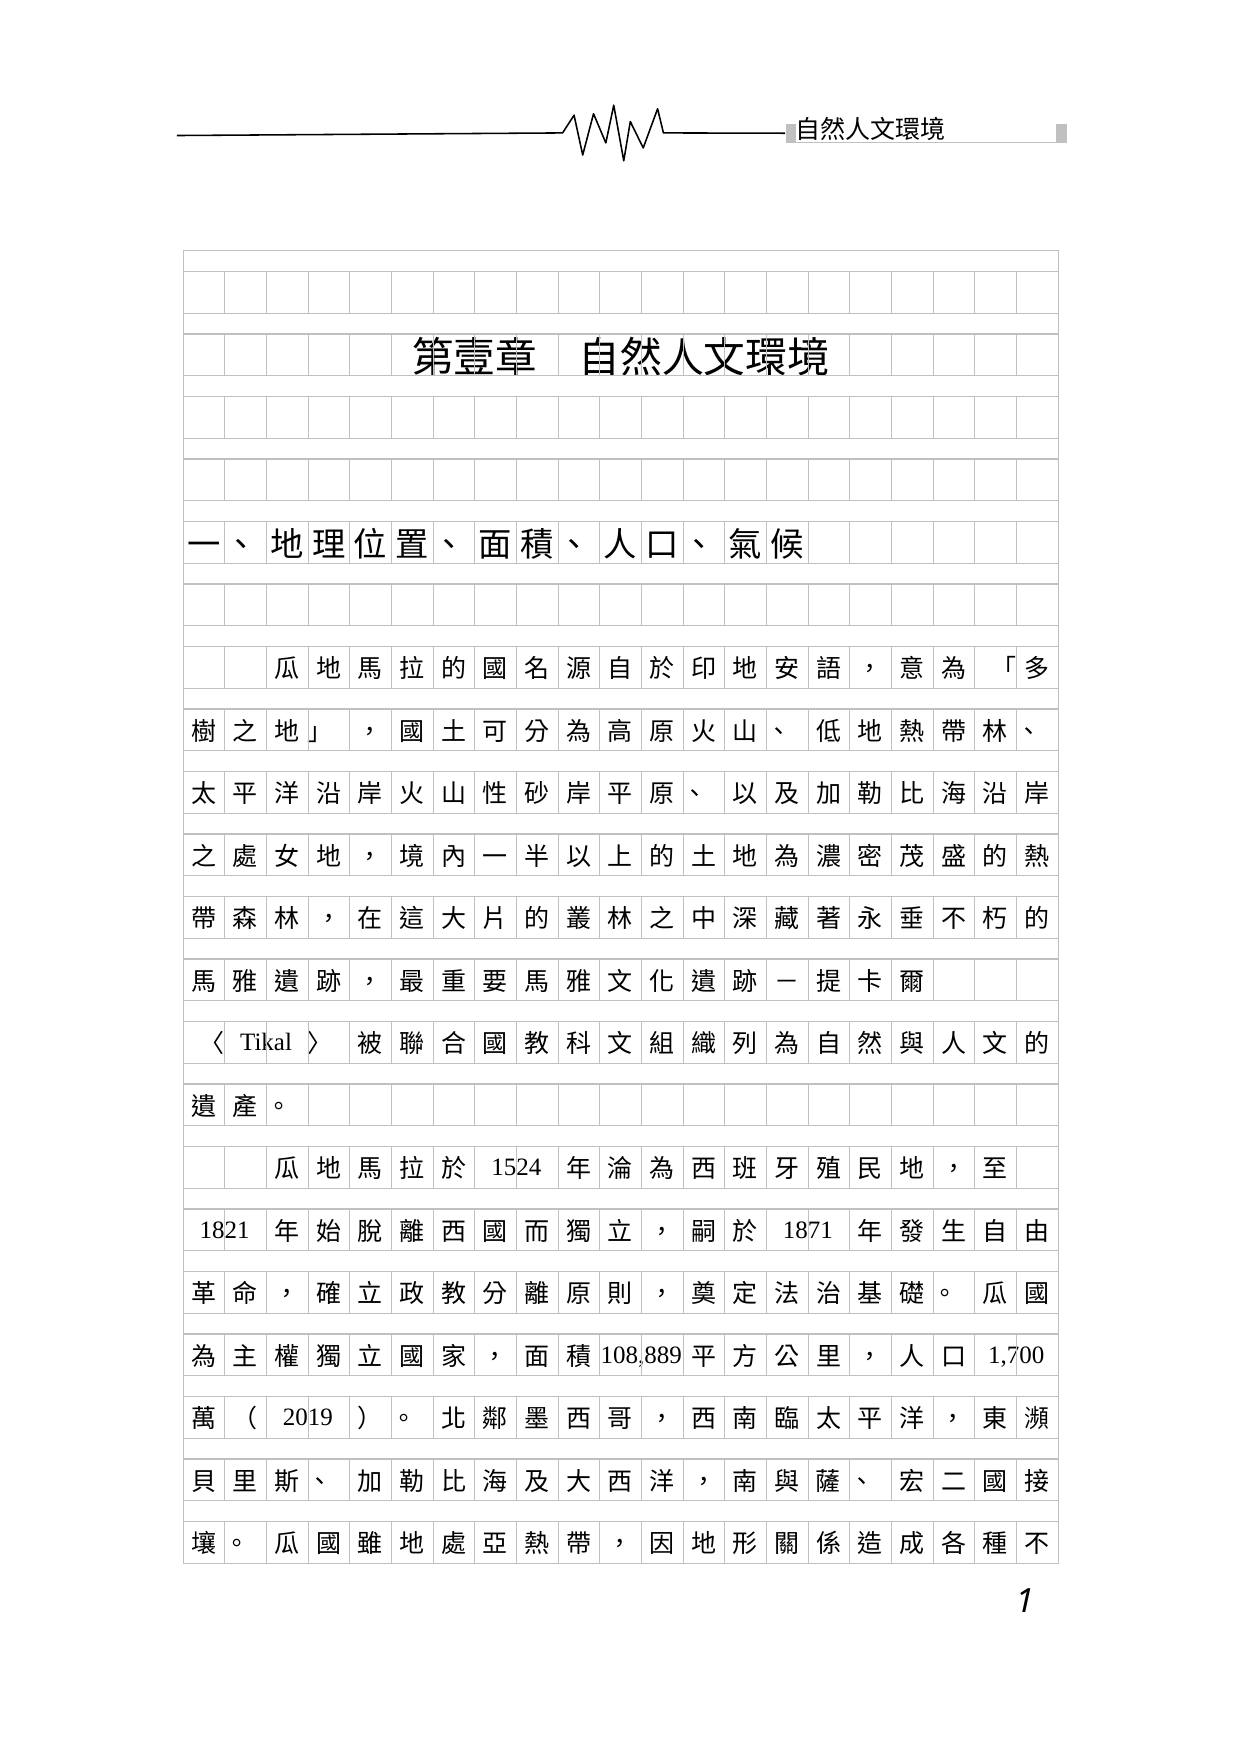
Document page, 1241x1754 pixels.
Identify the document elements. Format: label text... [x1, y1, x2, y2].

text 瓜地馬拉於1524年淪為西班牙殖民地，至1821年始脫離西國而獨立，嗣於1871年發生自由革命，確立政教分離原則，奠定法治基礎。瓜國為主權獨立國家，面積108,889平方公里，人口1,700萬（2019）。北鄰墨西哥，西南臨太平洋，東瀕貝里斯、加勒比海及大西洋，南與薩、宏二國接壤。瓜國雖地處亞熱帶，因地形關係造成各種不同氣候型態，近加勒比海區天氣酷熱而潮濕，太平洋岸則炎熱而乾燥，唯有中央高原地區因地勢高，故氣候涼爽宜人，四季如春，首都瓜地馬拉市即座落市區（海拔約1,500公尺，Quetzaltenango為西部重要經貿城市，海拔約為2,335公尺）。瓜國河川依山脈走向，分別注入兩洋，水利資源豐富。 [184, 1376, 1058, 1396]
text 一、地理位置、面積、人口、氣候 [184, 501, 1058, 521]
text 一、地理位置、面積、人口、氣候 [684, 522, 724, 563]
text 一、地理位置、面積、人口、氣候 [309, 522, 349, 563]
text 第壹章 自然人文環境 [1017, 335, 1058, 375]
text 一、地理位置、面積、人口、氣候 [434, 522, 474, 563]
text 第壹章 自然人文環境 [667, 351, 683, 375]
text 瓜地馬拉於1524年淪為西班牙殖民地，至1821年始脫離西國而獨立，嗣於1871年發生自由革命，確立政教分離原則，奠定法治基礎。瓜國為主權獨立國家，面積108,889平方公里，人口1,700萬（2019）。北鄰墨西哥，西南臨太平洋，東瀕貝里斯、加勒比海及大西洋，南與薩、宏二國接壤。瓜國雖地處亞熱帶，因地形關係造成各種不同氣候型態，近加勒比海區天氣酷熱而潮濕，太平洋岸則炎熱而乾燥，唯有中央高原地區因地勢高，故氣候涼爽宜人，四季如春，首都瓜地馬拉市即座落市區（海拔約1,500公尺，Quetzaltenango為西部重要經貿城市，海拔約為2,335公尺）。瓜國河川依山脈走向，分別注入兩洋，水利資源豐富。 [184, 1501, 1058, 1521]
text 第壹章 自然人文環境 [434, 335, 474, 375]
text 第壹章 自然人文環境 [642, 335, 683, 375]
text 瓜地馬拉的國名源自於印地安語，意為「多樹之地」，國土可分為高原火山、低地熱帶林、太平洋沿岸火山性砂岸平原、以及加勒比海沿岸之處女地，境內一半以上的土地為濃密茂盛的熱帶森林，在這大片的叢林之中深藏著永垂不朽的馬雅遺跡，最重要馬雅文化遺跡－提卡爾〈Tikal〉被聯合國教科文組織列為自然與人文的遺產。 [184, 1001, 1058, 1021]
text 第壹章 自然人文環境 [267, 335, 308, 375]
text 第壹章 自然人文環境 [975, 335, 1016, 375]
text 瓜地馬拉於1524年淪為西班牙殖民地，至1821年始脫離西國而獨立，嗣於1871年發生自由革命，確立政教分離原則，奠定法治基礎。瓜國為主權獨立國家，面積108,889平方公里，人口1,700萬（2019）。北鄰墨西哥，西南臨太平洋，東瀕貝里斯、加勒比海及大西洋，南與薩、宏二國接壤。瓜國雖地處亞熱帶，因地形關係造成各種不同氣候型態，近加勒比海區天氣酷熱而潮濕，太平洋岸則炎熱而乾燥，唯有中央高原地區因地勢高，故氣候涼爽宜人，四季如春，首都瓜地馬拉市即座落市區（海拔約1,500公尺，Quetzaltenango為西部重要經貿城市，海拔約為2,335公尺）。瓜國河川依山脈走向，分別注入兩洋，水利資源豐富。 [184, 1189, 1058, 1208]
text 第壹章 自然人文環境 [934, 335, 974, 375]
text 瓜地馬拉的國名源自於印地安語，意為「多樹之地」，國土可分為高原火山、低地熱帶林、太平洋沿岸火山性砂岸平原、以及加勒比海沿岸之處女地，境內一半以上的土地為濃密茂盛的熱帶森林，在這大片的叢林之中深藏著永垂不朽的馬雅遺跡，最重要馬雅文化遺跡－提卡爾〈Tikal〉被聯合國教科文組織列為自然與人文的遺產。 [184, 689, 1058, 708]
text 一、地理位置、面積、人口、氣候 [475, 522, 516, 563]
text 一、地理位置、面積、人口、氣候 [934, 522, 974, 563]
text 一、地理位置、面積、人口、氣候 [809, 522, 849, 563]
text 瓜地馬拉的國名源自於印地安語，意為「多樹之地」，國土可分為高原火山、低地熱帶林、太平洋沿岸火山性砂岸平原、以及加勒比海沿岸之處女地，境內一半以上的土地為濃密茂盛的熱帶森林，在這大片的叢林之中深藏著永垂不朽的馬雅遺跡，最重要馬雅文化遺跡－提卡爾〈Tikal〉被聯合國教科文組織列為自然與人文的遺產。 [184, 626, 1058, 646]
text 第壹章 自然人文環境 [184, 314, 1058, 333]
text 一、地理位置、面積、人口、氣候 [184, 522, 224, 563]
text 一、地理位置、面積、人口、氣候 [850, 522, 891, 563]
text 一、地理位置、面積、人口、氣候 [1017, 522, 1058, 563]
text 第壹章 自然人文環境 [392, 335, 433, 375]
text 一、地理位置、面積、人口、氣候 [725, 522, 766, 563]
text 一、地理位置、面積、人口、氣候 [767, 522, 808, 563]
text 第壹章 自然人文環境 [350, 335, 391, 375]
text 瓜地馬拉的國名源自於印地安語，意為「多樹之地」，國土可分為高原火山、低地熱帶林、太平洋沿岸火山性砂岸平原、以及加勒比海沿岸之處女地，境內一半以上的土地為濃密茂盛的熱帶森林，在這大片的叢林之中深藏著永垂不朽的馬雅遺跡，最重要馬雅文化遺跡－提卡爾〈Tikal〉被聯合國教科文組織列為自然與人文的遺產。 [184, 1064, 1058, 1083]
text 一、地理位置、面積、人口、氣候 [600, 522, 641, 563]
text 一、地理位置、面積、人口、氣候 [267, 522, 308, 563]
text 第壹章 自然人文環境 [892, 335, 933, 375]
text 第壹章 自然人文環境 [517, 335, 558, 375]
text 瓜地馬拉的國名源自於印地安語，意為「多樹之地」，國土可分為高原火山、低地熱帶林、太平洋沿岸火山性砂岸平原、以及加勒比海沿岸之處女地，境內一半以上的土地為濃密茂盛的熱帶森林，在這大片的叢林之中深藏著永垂不朽的馬雅遺跡，最重要馬雅文化遺跡－提卡爾〈Tikal〉被聯合國教科文組織列為自然與人文的遺產。 [184, 876, 1058, 896]
text 第壹章 自然人文環境 [684, 335, 724, 375]
text 第壹章 自然人文環境 [475, 335, 516, 375]
text 一、地理位置、面積、人口、氣候 [517, 522, 558, 563]
text 一、地理位置、面積、人口、氣候 [350, 522, 391, 563]
text 一、地理位置、面積、人口、氣候 [392, 522, 433, 563]
text 一、地理位置、面積、人口、氣候 [559, 522, 599, 563]
text 第壹章 自然人文環境 [559, 335, 599, 375]
text 第壹章 自然人文環境 [850, 335, 891, 375]
text 一、地理位置、面積、人口、氣候 [642, 522, 683, 563]
text 第壹章 自然人文環境 [767, 335, 808, 375]
text 瓜地馬拉的國名源自於印地安語，意為「多樹之地」，國土可分為高原火山、低地熱帶林、太平洋沿岸火山性砂岸平原、以及加勒比海沿岸之處女地，境內一半以上的土地為濃密茂盛的熱帶森林，在這大片的叢林之中深藏著永垂不朽的馬雅遺跡，最重要馬雅文化遺跡－提卡爾〈Tikal〉被聯合國教科文組織列為自然與人文的遺產。 [184, 939, 1058, 958]
text 瓜地馬拉的國名源自於印地安語，意為「多樹之地」，國土可分為高原火山、低地熱帶林、太平洋沿岸火山性砂岸平原、以及加勒比海沿岸之處女地，境內一半以上的土地為濃密茂盛的熱帶森林，在這大片的叢林之中深藏著永垂不朽的馬雅遺跡，最重要馬雅文化遺跡－提卡爾〈Tikal〉被聯合國教科文組織列為自然與人文的遺產。 [184, 814, 1058, 833]
text 第壹章 自然人文環境 [600, 335, 641, 375]
text 瓜地馬拉於1524年淪為西班牙殖民地，至1821年始脫離西國而獨立，嗣於1871年發生自由革命，確立政教分離原則，奠定法治基礎。瓜國為主權獨立國家，面積108,889平方公里，人口1,700萬（2019）。北鄰墨西哥，西南臨太平洋，東瀕貝里斯、加勒比海及大西洋，南與薩、宏二國接壤。瓜國雖地處亞熱帶，因地形關係造成各種不同氣候型態，近加勒比海區天氣酷熱而潮濕，太平洋岸則炎熱而乾燥，唯有中央高原地區因地勢高，故氣候涼爽宜人，四季如春，首都瓜地馬拉市即座落市區（海拔約1,500公尺，Quetzaltenango為西部重要經貿城市，海拔約為2,335公尺）。瓜國河川依山脈走向，分別注入兩洋，水利資源豐富。 [184, 1126, 1058, 1146]
text 第壹章 自然人文環境 [684, 357, 699, 375]
text 瓜地馬拉於1524年淪為西班牙殖民地，至1821年始脫離西國而獨立，嗣於1871年發生自由革命，確立政教分離原則，奠定法治基礎。瓜國為主權獨立國家，面積108,889平方公里，人口1,700萬（2019）。北鄰墨西哥，西南臨太平洋，東瀕貝里斯、加勒比海及大西洋，南與薩、宏二國接壤。瓜國雖地處亞熱帶，因地形關係造成各種不同氣候型態，近加勒比海區天氣酷熱而潮濕，太平洋岸則炎熱而乾燥，唯有中央高原地區因地勢高，故氣候涼爽宜人，四季如春，首都瓜地馬拉市即座落市區（海拔約1,500公尺，Quetzaltenango為西部重要經貿城市，海拔約為2,335公尺）。瓜國河川依山脈走向，分別注入兩洋，水利資源豐富。 [184, 1251, 1058, 1271]
text 瓜地馬拉於1524年淪為西班牙殖民地，至1821年始脫離西國而獨立，嗣於1871年發生自由革命，確立政教分離原則，奠定法治基礎。瓜國為主權獨立國家，面積108,889平方公里，人口1,700萬（2019）。北鄰墨西哥，西南臨太平洋，東瀕貝里斯、加勒比海及大西洋，南與薩、宏二國接壤。瓜國雖地處亞熱帶，因地形關係造成各種不同氣候型態，近加勒比海區天氣酷熱而潮濕，太平洋岸則炎熱而乾燥，唯有中央高原地區因地勢高，故氣候涼爽宜人，四季如春，首都瓜地馬拉市即座落市區（海拔約1,500公尺，Quetzaltenango為西部重要經貿城市，海拔約為2,335公尺）。瓜國河川依山脈走向，分別注入兩洋，水利資源豐富。 [184, 1314, 1058, 1333]
text 第壹章 自然人文環境 [225, 335, 266, 375]
text 第壹章 自然人文環境 [725, 335, 766, 375]
text 第壹章 自然人文環境 [309, 335, 349, 375]
text 第壹章 自然人文環境 [184, 335, 224, 375]
text 一、地理位置、面積、人口、氣候 [975, 522, 1016, 563]
text 一、地理位置、面積、人口、氣候 [892, 522, 933, 563]
text 瓜地馬拉於1524年淪為西班牙殖民地，至1821年始脫離西國而獨立，嗣於1871年發生自由革命，確立政教分離原則，奠定法治基礎。瓜國為主權獨立國家，面積108,889平方公里，人口1,700萬（2019）。北鄰墨西哥，西南臨太平洋，東瀕貝里斯、加勒比海及大西洋，南與薩、宏二國接壤。瓜國雖地處亞熱帶，因地形關係造成各種不同氣候型態，近加勒比海區天氣酷熱而潮濕，太平洋岸則炎熱而乾燥，唯有中央高原地區因地勢高，故氣候涼爽宜人，四季如春，首都瓜地馬拉市即座落市區（海拔約1,500公尺，Quetzaltenango為西部重要經貿城市，海拔約為2,335公尺）。瓜國河川依山脈走向，分別注入兩洋，水利資源豐富。 [184, 1439, 1058, 1458]
text 第壹章 自然人文環境 [809, 335, 849, 375]
text 瓜地馬拉的國名源自於印地安語，意為「多樹之地」，國土可分為高原火山、低地熱帶林、太平洋沿岸火山性砂岸平原、以及加勒比海沿岸之處女地，境內一半以上的土地為濃密茂盛的熱帶森林，在這大片的叢林之中深藏著永垂不朽的馬雅遺跡，最重要馬雅文化遺跡－提卡爾〈Tikal〉被聯合國教科文組織列為自然與人文的遺產。 [184, 751, 1058, 771]
text 一、地理位置、面積、人口、氣候 [225, 522, 266, 563]
